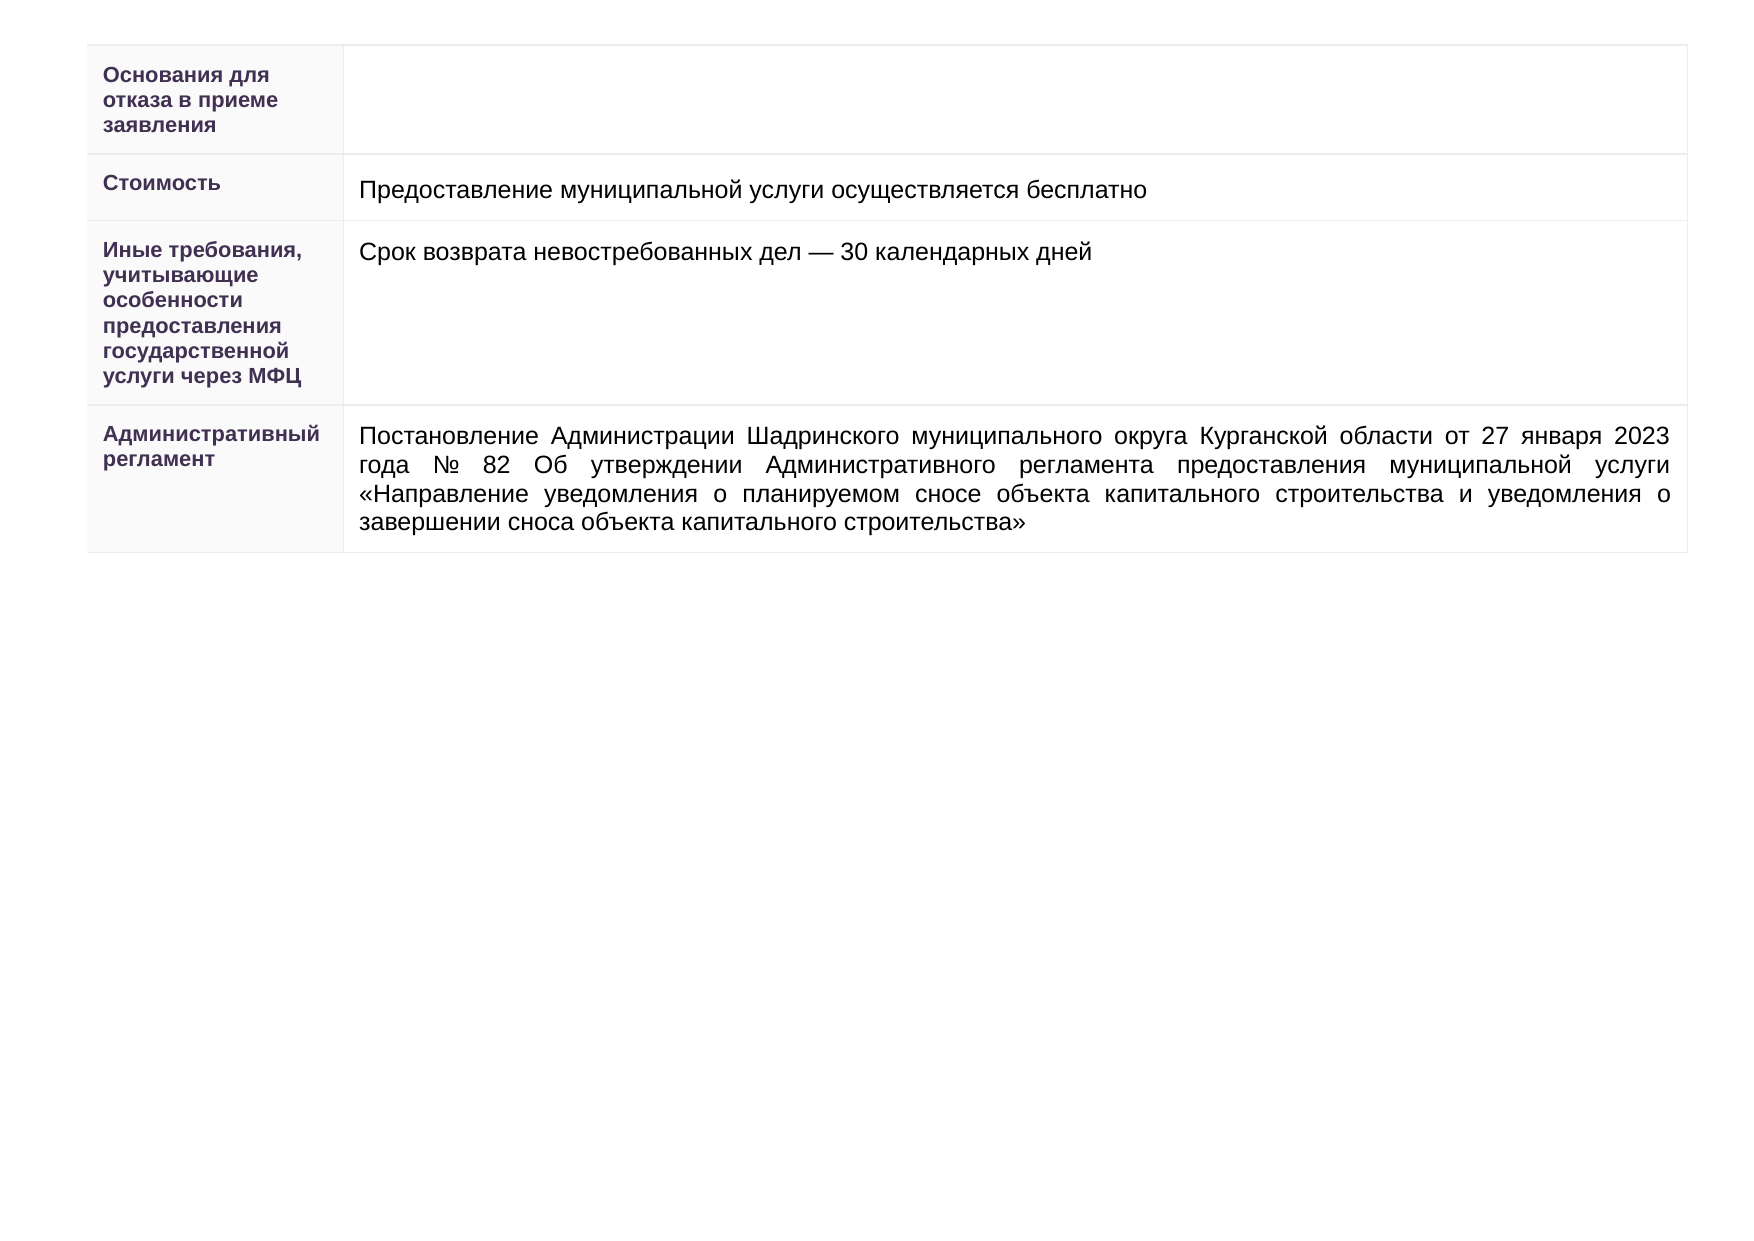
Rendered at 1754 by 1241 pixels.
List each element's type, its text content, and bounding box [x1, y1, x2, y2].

table_cell Постановление Администрации Шадринского муниципального округа Курганской области от 27 января 2023 года № 82 Об утверждении Административного регламента предоставления муниципальной услуги «Направление уведомления о планируемом сносе объекта капитального строительства и уведомления о завершении сноса объекта капитального строительства» [344, 406, 1687, 552]
table_cell [344, 46, 1687, 153]
table_cell Срок возврата невостребованных дел — 30 календарных дней [344, 221, 1687, 404]
table_cell Иные требования, учитывающие особенности предоставления государственной услуги через МФЦ [87, 221, 343, 404]
table_cell Административный регламент [87, 406, 343, 552]
table_cell Предоставление муниципальной услуги осуществляется бесплатно [344, 155, 1687, 220]
table_cell Основания для отказа в приеме заявления [87, 46, 343, 153]
table_cell Стоимость [87, 155, 343, 220]
